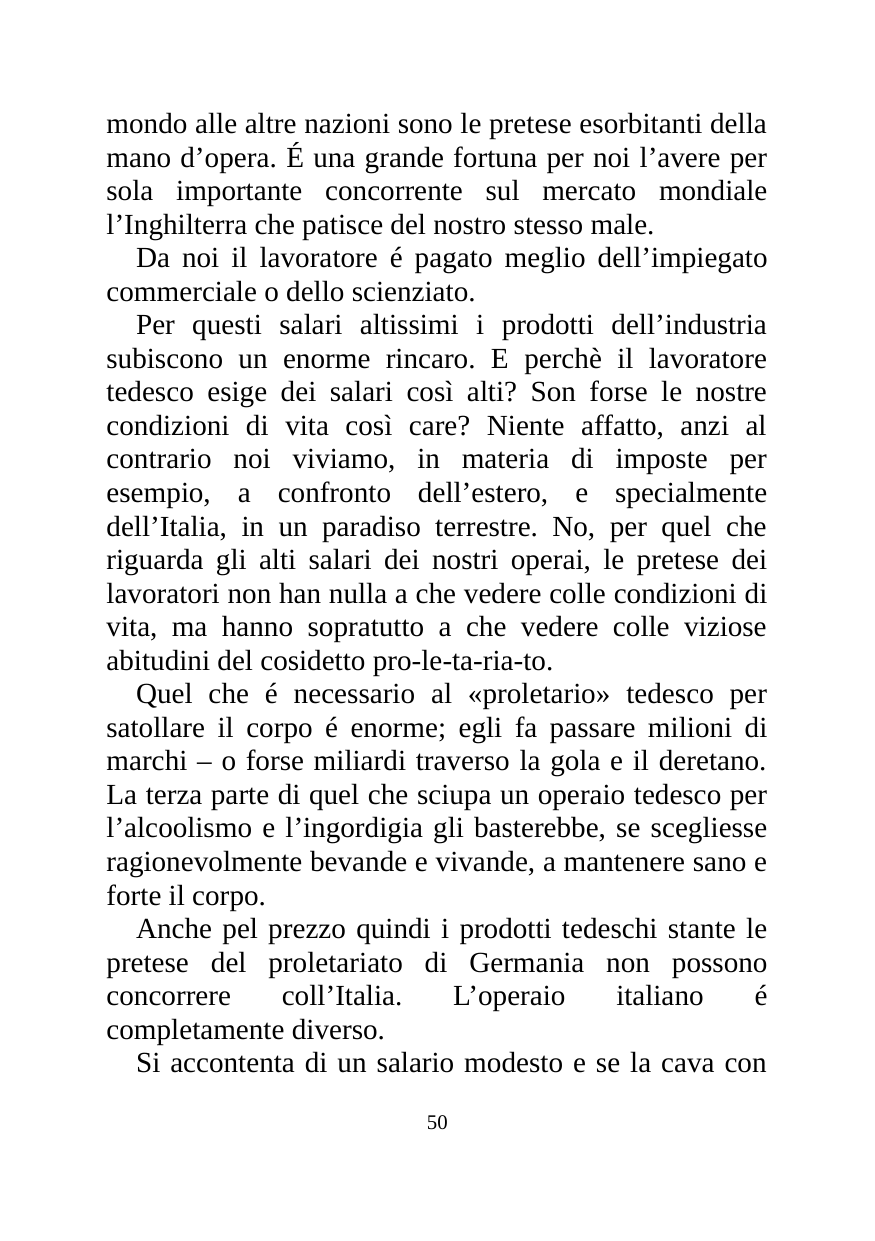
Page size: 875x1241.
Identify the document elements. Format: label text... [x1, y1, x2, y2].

text Per questi salari altissimi i prodotti dell’industria subiscono un enorme rincaro. E perchè il lavoratore tedesco esige dei salari così alti? Son forse le nostre condizioni di vita così care? Niente affatto, anzi al contrario noi viviamo, in materia di imposte per esempio, a confronto dell’estero, e specialmente dell’Italia, in un paradiso terrestre. No, per quel che riguarda gli alti salari dei nostri operai, le pretese dei lavoratori non han nulla a che vedere colle condizioni di vita, ma hanno sopratutto a che vedere colle viziose abitudini del cosidetto pro-le-ta-ria-to. [106, 307, 768, 676]
text Quel che é necessario al «proletario» tedesco per satollare il corpo é enorme; egli fa passare milioni di marchi – o forse miliardi traverso la gola e il deretano. La terza parte di quel che sciupa un operaio tedesco per l’alcoolismo e l’ingordigia gli basterebbe, se scegliesse ragionevolmente bevande e vivande, a mantenere sano e forte il corpo. [106, 676, 768, 911]
text Da noi il lavoratore é pagato meglio dell’impiegato commerciale o dello scienziato. [106, 240, 768, 307]
text Anche pel prezzo quindi i prodotti tedeschi stante le pretese del proletariato di Germania non possono concorrere coll’Italia. L’operaio italiano é completamente diverso. [106, 911, 768, 1045]
text mondo alle altre nazioni sono le pretese esorbitanti della mano d’opera. É una grande fortuna per noi l’avere per sola importante concorrente sul mercato mondiale l’Inghilterra che patisce del nostro stesso male. [106, 106, 768, 240]
text Si accontenta di un salario modesto e se la cava con [106, 1045, 768, 1079]
